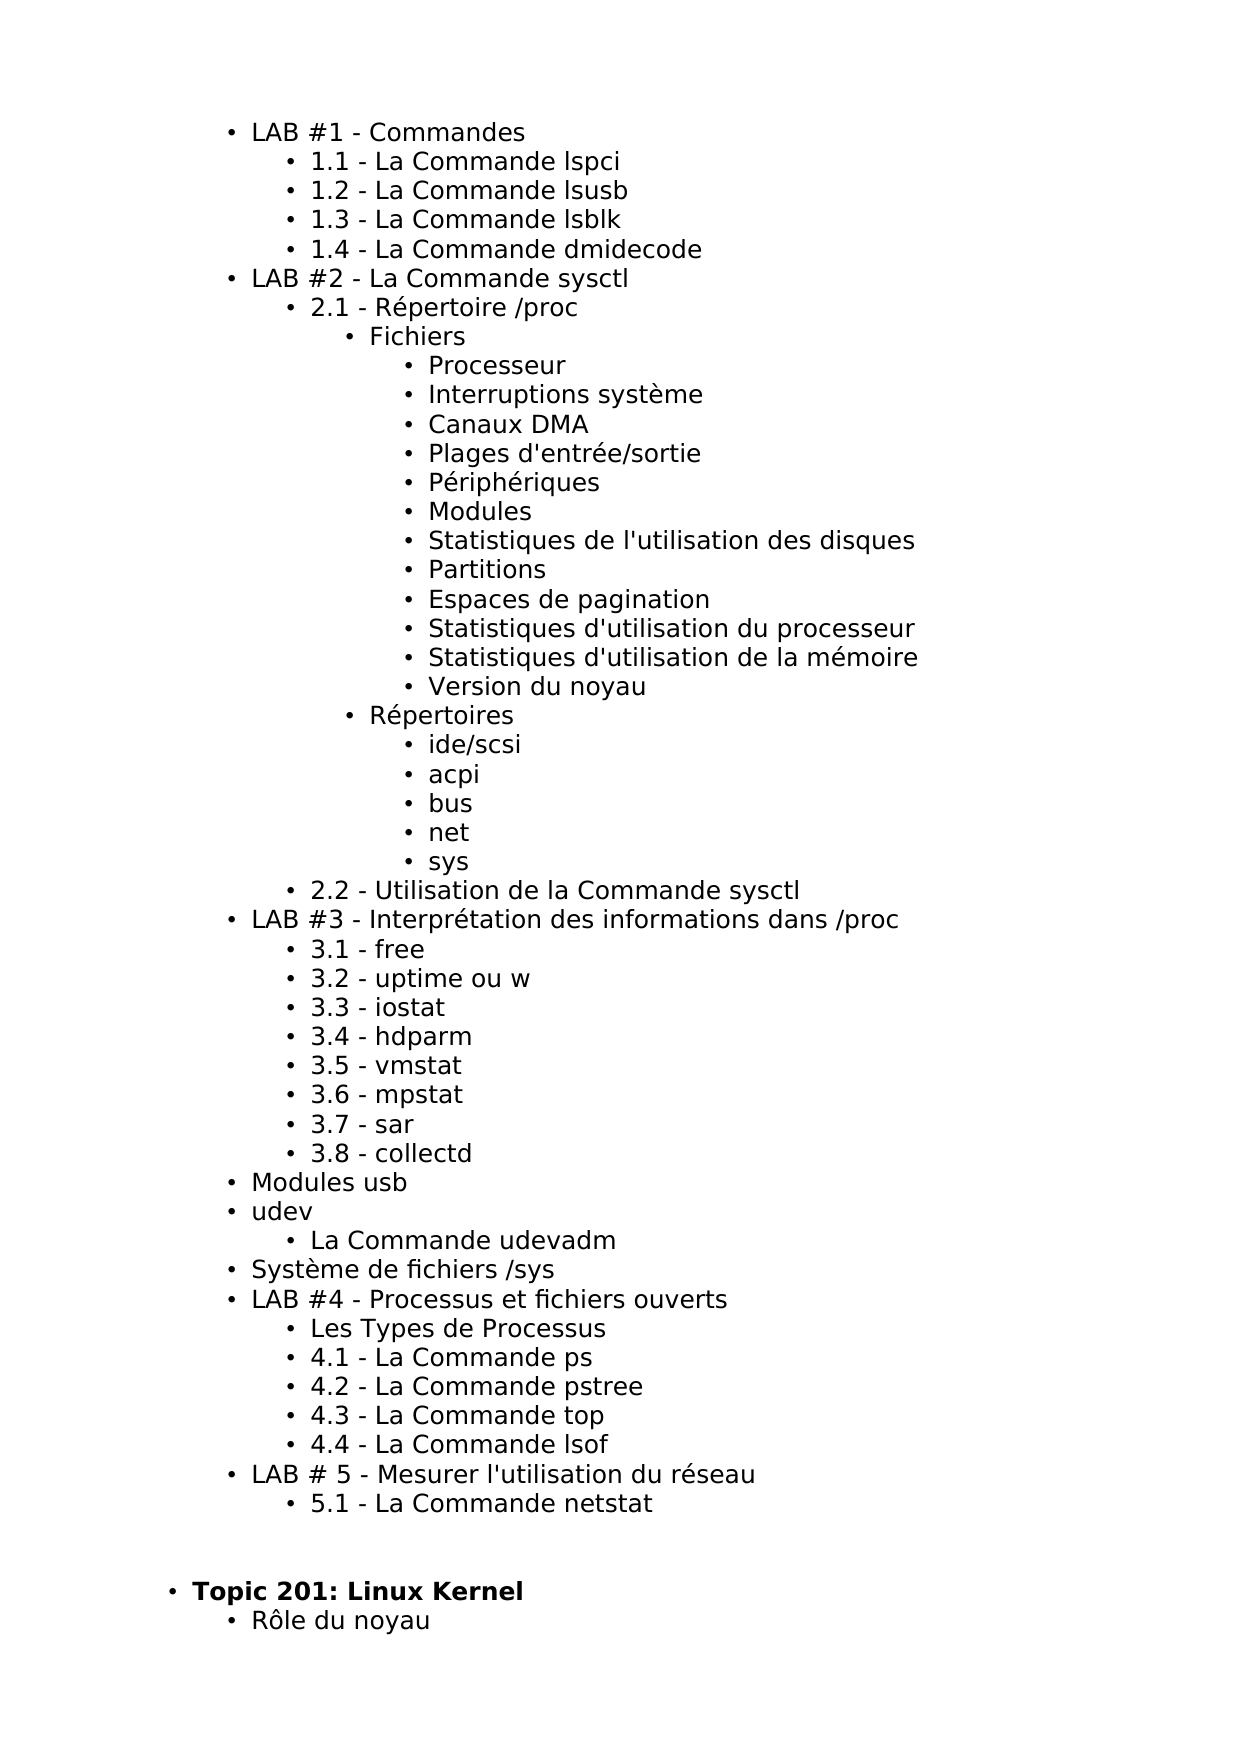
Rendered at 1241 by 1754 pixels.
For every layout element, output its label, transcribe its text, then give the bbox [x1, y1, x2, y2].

list Partitions [413, 556, 1122, 585]
list Statistiques de l'utilisation des disques [413, 526, 1122, 556]
list Rôle du noyau [236, 1606, 1122, 1635]
list 3.5 - vmstat [295, 1051, 1122, 1081]
list Plages d'entrée/sortie [413, 439, 1122, 468]
list Système de fichiers /sys [236, 1256, 1122, 1285]
list Version du noyau [413, 672, 1122, 701]
list Modules [413, 497, 1122, 526]
list 3.7 - sar [295, 1110, 1122, 1139]
list LAB #2 - La Commande sysctl [236, 264, 1122, 293]
list 3.3 - iostat [295, 993, 1122, 1022]
list sys [413, 847, 1122, 876]
list 4.3 - La Commande top [295, 1401, 1122, 1431]
list 5.1 - La Commande netstat [295, 1489, 1122, 1518]
list Statistiques d'utilisation du processeur [413, 614, 1122, 643]
list 3.6 - mpstat [295, 1081, 1122, 1110]
list Fichiers [354, 322, 1122, 351]
list udev [236, 1197, 1122, 1226]
list Canaux DMA [413, 410, 1122, 439]
list 3.4 - hdparm [295, 1022, 1122, 1051]
list bus [413, 789, 1122, 818]
list 4.4 - La Commande lsof [295, 1431, 1122, 1460]
list 2.1 - Répertoire /proc [295, 293, 1122, 322]
list Les Types de Processus [295, 1314, 1122, 1343]
list La Commande udevadm [295, 1226, 1122, 1256]
list 4.2 - La Commande pstree [295, 1372, 1122, 1401]
list ide/scsi [413, 731, 1122, 760]
list 2.2 - Utilisation de la Commande sysctl [295, 876, 1122, 906]
list 1.2 - La Commande lsusb [295, 176, 1122, 206]
list Répertoires [354, 701, 1122, 731]
list acpi [413, 760, 1122, 789]
list Statistiques d'utilisation de la mémoire [413, 643, 1122, 672]
list 3.1 - free [295, 935, 1122, 964]
list 3.8 - collectd [295, 1139, 1122, 1168]
list LAB # 5 - Mesurer l'utilisation du réseau [236, 1460, 1122, 1489]
list LAB #4 - Processus et fichiers ouverts [236, 1285, 1122, 1314]
list Modules usb [236, 1168, 1122, 1197]
list 3.2 - uptime ou w [295, 964, 1122, 993]
list 4.1 - La Commande ps [295, 1343, 1122, 1372]
list 1.4 - La Commande dmidecode [295, 235, 1122, 264]
list LAB #1 - Commandes [236, 118, 1122, 147]
list 1.3 - La Commande lsblk [295, 206, 1122, 235]
list Processeur [413, 351, 1122, 381]
list 1.1 - La Commande lspci [295, 147, 1122, 176]
list Périphériques [413, 468, 1122, 497]
list Interruptions système [413, 381, 1122, 410]
list Topic 201: Linux Kernel [177, 1577, 1122, 1606]
list net [413, 818, 1122, 847]
list Espaces de pagination [413, 585, 1122, 614]
list LAB #3 - Interprétation des informations dans /proc [236, 906, 1122, 935]
